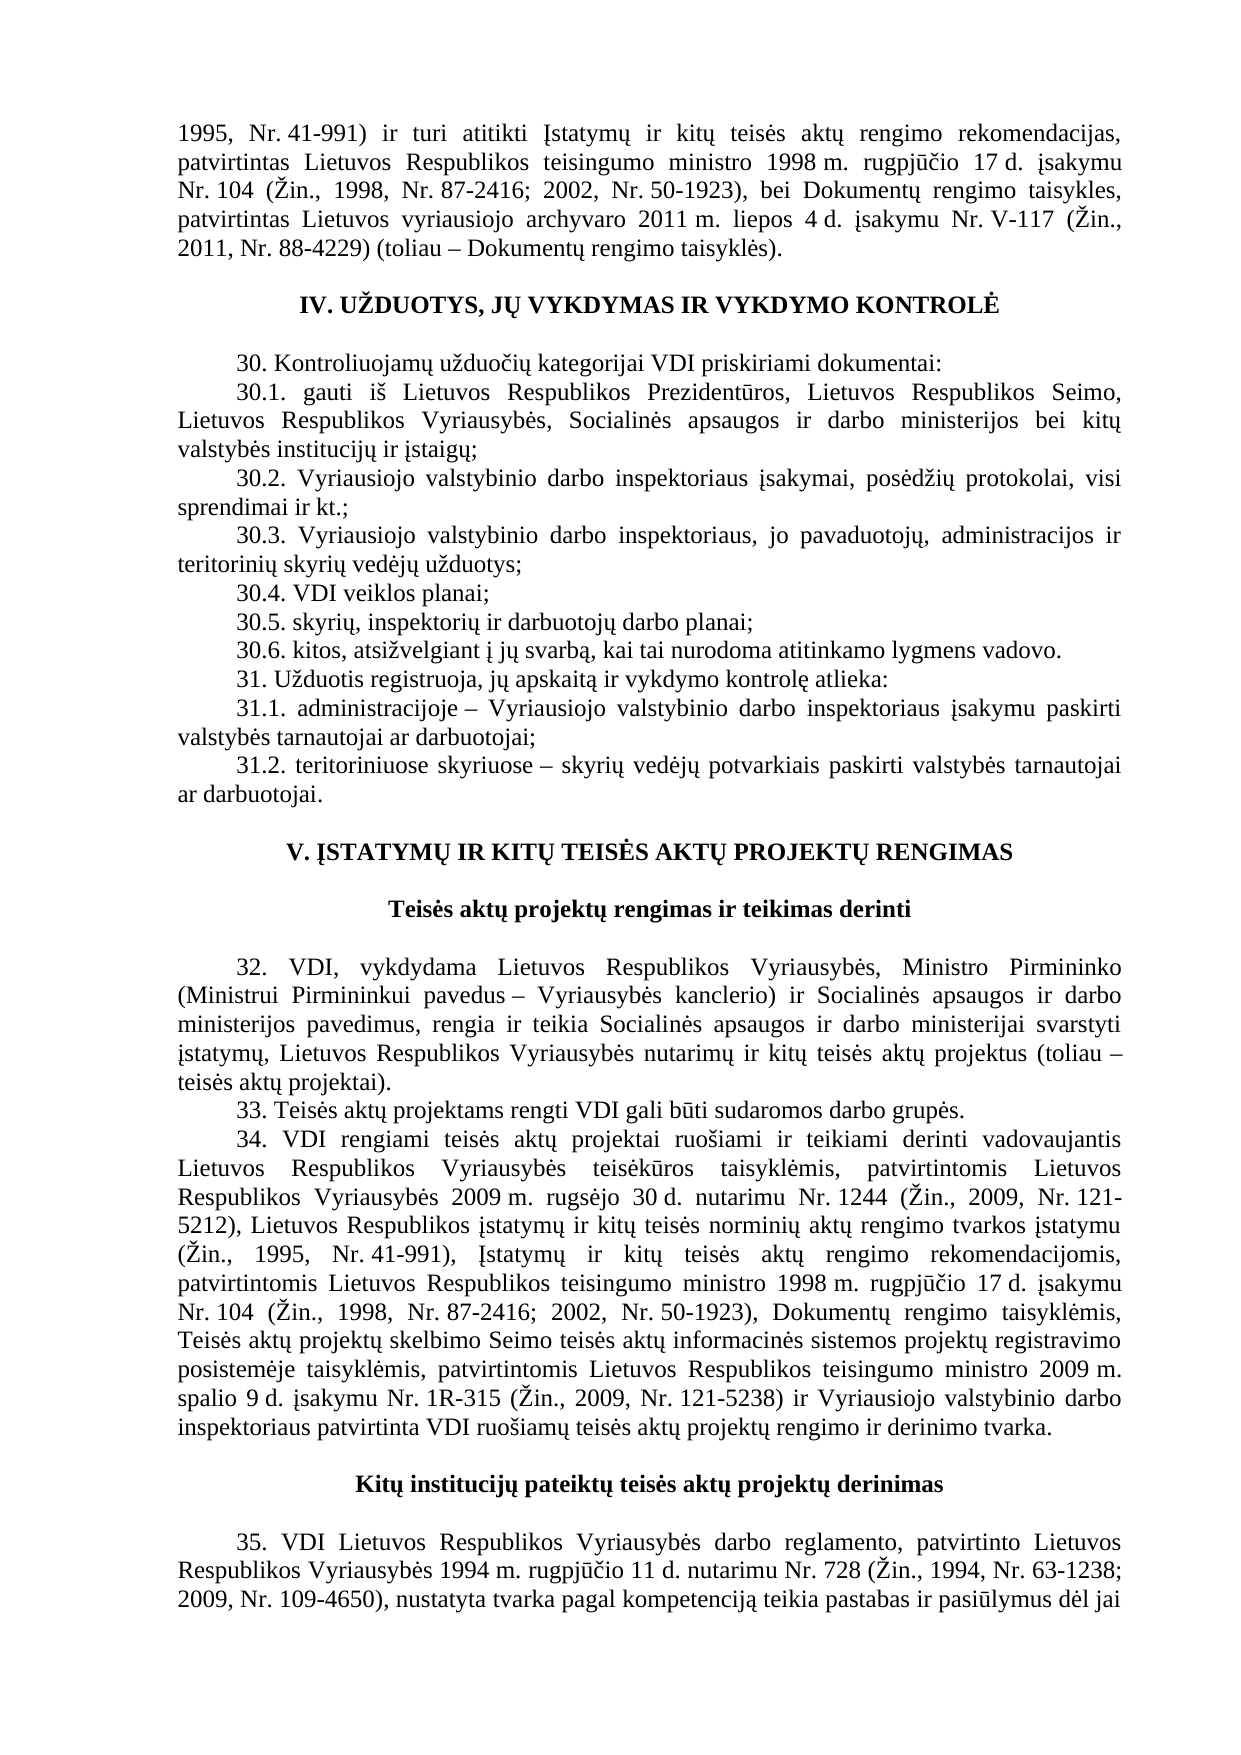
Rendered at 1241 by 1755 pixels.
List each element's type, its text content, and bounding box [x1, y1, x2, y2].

text 1995, Nr. 41-991) ir turi atitikti Įstatymų ir kitų teisės aktų rengimo rekomendacijas, patvirtintas Lietuvos Respublikos teisingumo ministro 1998 m. rugpjūčio 17 d. įsakymu Nr. 104 (Žin., 1998, Nr. 87-2416; 2002, Nr. 50-1923), bei Dokumentų rengimo taisykles, patvirtintas Lietuvos vyriausiojo archyvaro 2011 m. liepos 4 d. įsakymu Nr. V-117 (Žin., 2011, Nr. 88-4229) (toliau – Dokumentų rengimo taisyklės). [177, 118, 1122, 262]
text 31.1. administracijoje – Vyriausiojo valstybinio darbo inspektoriaus įsakymu paskirti valstybės tarnautojai ar darbuotojai; [177, 693, 1122, 751]
text 30.2. Vyriausiojo valstybinio darbo inspektoriaus įsakymai, posėdžių protokolai, visi sprendimai ir kt.; [177, 463, 1122, 521]
text 30.4. VDI veiklos planai; [177, 578, 1122, 607]
text IV. UŽDUOTYS, JŲ VYKDYMAS IR VYKDYMO KONTROLĖ [177, 291, 1122, 319]
text 30.3. Vyriausiojo valstybinio darbo inspektoriaus, jo pavaduotojų, administracijos ir teritorinių skyrių vedėjų užduotys; [177, 521, 1122, 578]
text 31.2. teritoriniuose skyriuose – skyrių vedėjų potvarkiais paskirti valstybės tarnautojai ar darbuotojai. [177, 751, 1122, 808]
text 34. VDI rengiami teisės aktų projektai ruošiami ir teikiami derinti vadovaujantis Lietuvos Respublikos Vyriausybės teisėkūros taisyklėmis, patvirtintomis Lietuvos Respublikos Vyriausybės 2009 m. rugsėjo 30 d. nutarimu Nr. 1244 (Žin., 2009, Nr. 121-5212), Lietuvos Respublikos įstatymų ir kitų teisės norminių aktų rengimo tvarkos įstatymu (Žin., 1995, Nr. 41-991), Įstatymų ir kitų teisės aktų rengimo rekomendacijomis, patvirtintomis Lietuvos Respublikos teisingumo ministro 1998 m. rugpjūčio 17 d. įsakymu Nr. 104 (Žin., 1998, Nr. 87-2416; 2002, Nr. 50-1923), Dokumentų rengimo taisyklėmis, Teisės aktų projektų skelbimo Seimo teisės aktų informacinės sistemos projektų registravimo posistemėje taisyklėmis, patvirtintomis Lietuvos Respublikos teisingumo ministro 2009 m. spalio 9 d. įsakymu Nr. 1R-315 (Žin., 2009, Nr. 121-5238) ir Vyriausiojo valstybinio darbo inspektoriaus patvirtinta VDI ruošiamų teisės aktų projektų rengimo ir derinimo tvarka. [177, 1124, 1122, 1441]
text Kitų institucijų pateiktų teisės aktų projektų derinimas [177, 1469, 1122, 1498]
text 33. Teisės aktų projektams rengti VDI gali būti sudaromos darbo grupės. [177, 1096, 1122, 1124]
text 35. VDI Lietuvos Respublikos Vyriausybės darbo reglamento, patvirtinto Lietuvos Respublikos Vyriausybės 1994 m. rugpjūčio 11 d. nutarimu Nr. 728 (Žin., 1994, Nr. 63-1238; 2009, Nr. 109-4650), nustatyta tvarka pagal kompetenciją teikia pastabas ir pasiūlymus dėl jai [177, 1527, 1122, 1613]
text 30.1. gauti iš Lietuvos Respublikos Prezidentūros, Lietuvos Respublikos Seimo, Lietuvos Respublikos Vyriausybės, Socialinės apsaugos ir darbo ministerijos bei kitų valstybės institucijų ir įstaigų; [177, 377, 1122, 463]
text Teisės aktų projektų rengimas ir teikimas derinti [177, 894, 1122, 923]
text 32. VDI, vykdydama Lietuvos Respublikos Vyriausybės, Ministro Pirmininko (Ministrui Pirmininkui pavedus – Vyriausybės kanclerio) ir Socialinės apsaugos ir darbo ministerijos pavedimus, rengia ir teikia Socialinės apsaugos ir darbo ministerijai svarstyti įstatymų, Lietuvos Respublikos Vyriausybės nutarimų ir kitų teisės aktų projektus (toliau – teisės aktų projektai). [177, 952, 1122, 1096]
text 31. Užduotis registruoja, jų apskaitą ir vykdymo kontrolę atlieka: [177, 664, 1122, 693]
text 30. Kontroliuojamų užduočių kategorijai VDI priskiriami dokumentai: [177, 348, 1122, 377]
text 30.6. kitos, atsižvelgiant į jų svarbą, kai tai nurodoma atitinkamo lygmens vadovo. [177, 636, 1122, 664]
text 30.5. skyrių, inspektorių ir darbuotojų darbo planai; [177, 607, 1122, 636]
text V. ĮSTATYMŲ IR KITŲ TEISĖS AKTŲ PROJEKTŲ RENGIMAS [177, 837, 1122, 866]
